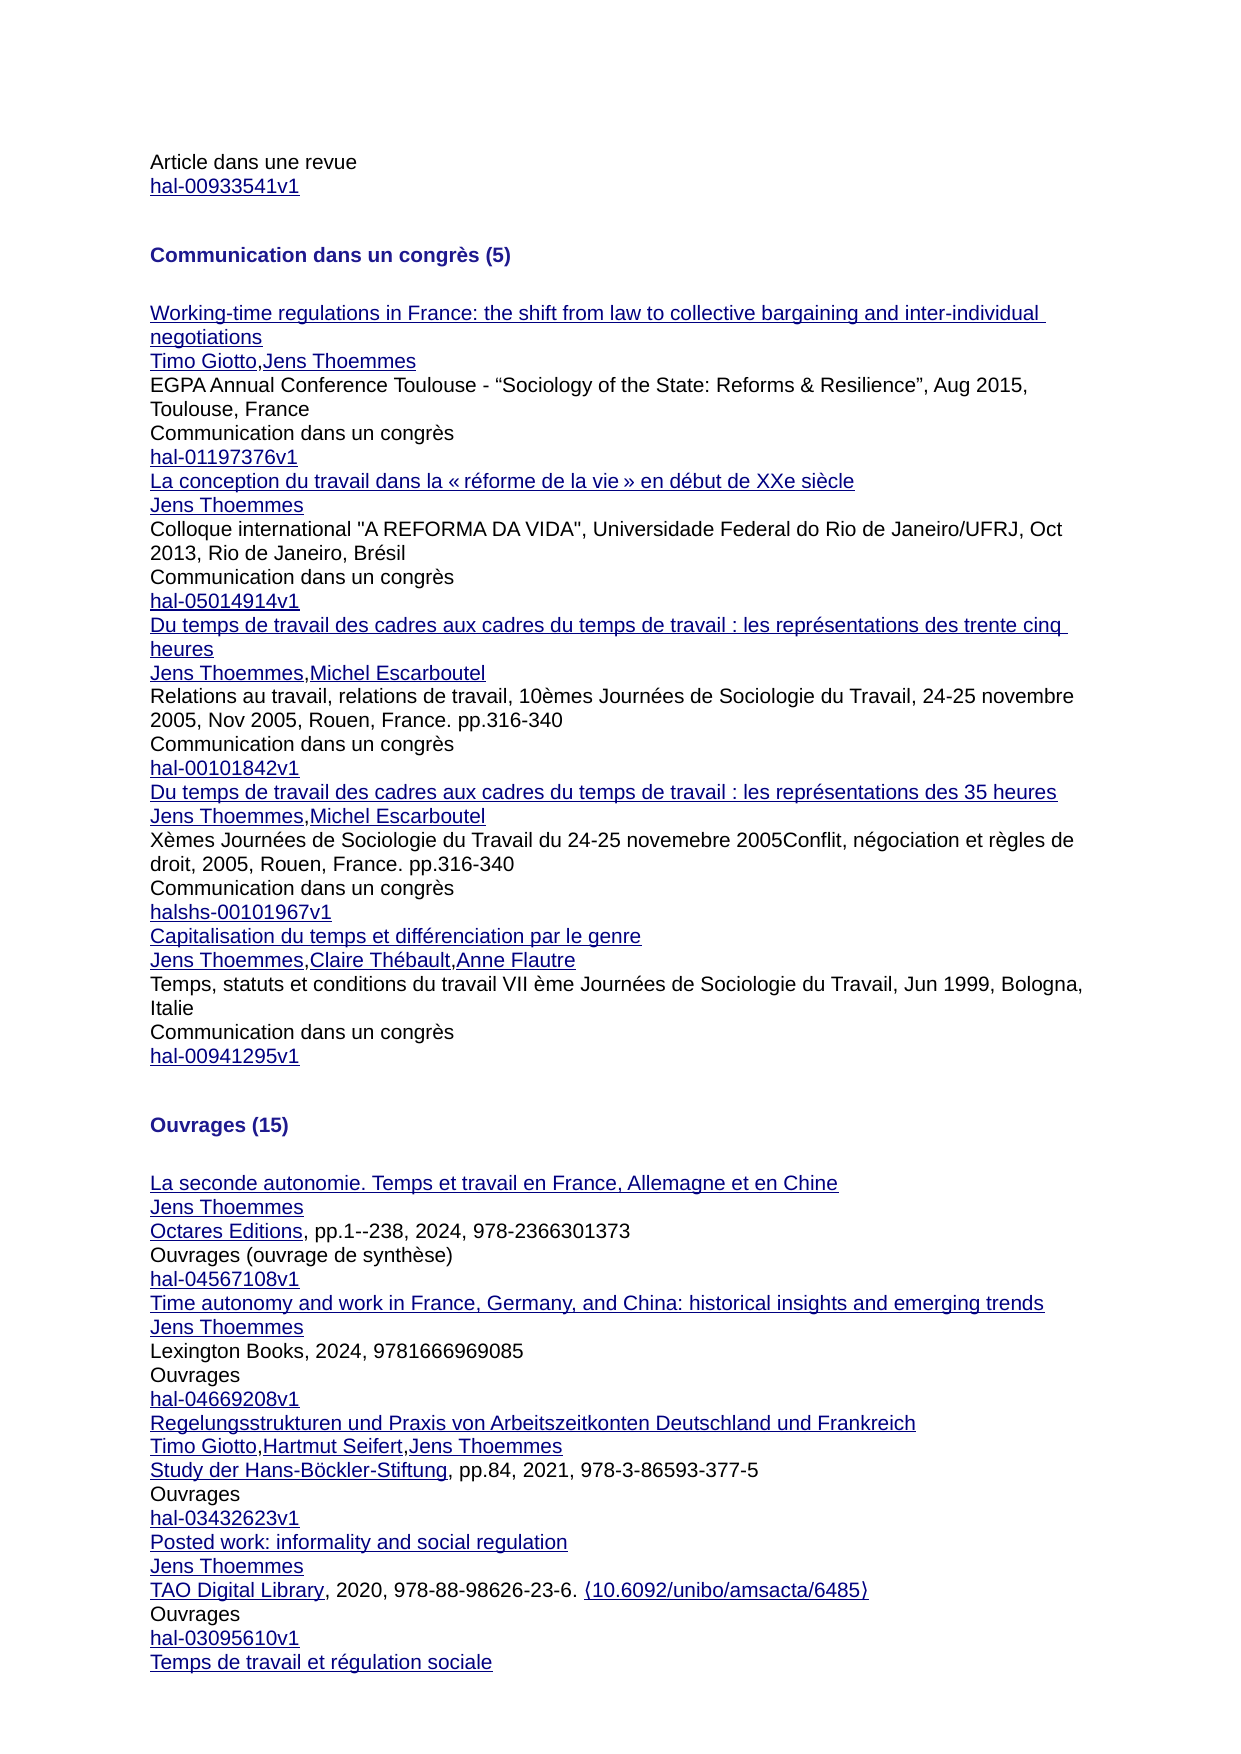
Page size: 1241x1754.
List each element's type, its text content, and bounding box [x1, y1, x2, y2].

table_cell Time autonomy and work in France, Germany, and China: historical insights and emerging trends Jens Thoemmes Lexington Books, 2024, 9781666969085 Ouvrages hal-04669208v1 [150, 1291, 1090, 1410]
subtitle Communication dans un congrès (5) [150, 243, 1090, 267]
table_cell Regelungsstrukturen und Praxis von Arbeitszeitkonten Deutschland und Frankreich Timo Giotto,Hartmut Seifert,Jens Thoemmes Study der Hans-Böckler-Stiftung, pp.84, 2021, 978-3-86593-377-5 Ouvrages hal-03432623v1 [150, 1410, 1090, 1530]
table_cell Posted work: informality and social regulation Jens Thoemmes TAO Digital Library, 2020, 978-88-98626-23-6. ⟨10.6092/unibo/amsacta/6485⟩ Ouvrages hal-03095610v1 [150, 1530, 1090, 1650]
table_cell Capitalisation du temps et différenciation par le genre Jens Thoemmes,Claire Thébault,Anne Flautre Temps, statuts et conditions du travail VII ème Journées de Sociologie du Travail, Jun 1999, Bologna, Italie Communication dans un congrès hal-00941295v1 [150, 924, 1090, 1068]
table_cell Article dans une revue hal-00933541v1 [150, 150, 1090, 198]
table_cell Du temps de travail des cadres aux cadres du temps de travail : les représentations des trente cinq heures Jens Thoemmes,Michel Escarboutel Relations au travail, relations de travail, 10èmes Journées de Sociologie du Travail, 24-25 novembre 2005, Nov 2005, Rouen, France. pp.316-340 Communication dans un congrès hal-00101842v1 [150, 613, 1090, 780]
table_header La seconde autonomie. Temps et travail en France, Allemagne et en Chine Jens Thoemmes Octares Editions, pp.1--238, 2024, 978-2366301373 Ouvrages (ouvrage de synthèse) hal-04567108v1 [150, 1171, 1090, 1291]
table_header Working-time regulations in France: the shift from law to collective bargaining and inter-individual negotiations Timo Giotto,Jens Thoemmes EGPA Annual Conference Toulouse - “Sociology of the State: Reforms & Resilience”, Aug 2015, Toulouse, France Communication dans un congrès hal-01197376v1 [150, 301, 1090, 469]
subtitle Ouvrages (15) [150, 1112, 1090, 1136]
table_cell Du temps de travail des cadres aux cadres du temps de travail : les représentations des 35 heures Jens Thoemmes,Michel Escarboutel Xèmes Journées de Sociologie du Travail du 24-25 novemebre 2005Conflit, négociation et règles de droit, 2005, Rouen, France. pp.316-340 Communication dans un congrès halshs-00101967v1 [150, 780, 1090, 924]
table_cell La conception du travail dans la « réforme de la vie » en début de XXe siècle Jens Thoemmes Colloque international "A REFORMA DA VIDA", Universidade Federal do Rio de Janeiro/UFRJ, Oct 2013, Rio de Janeiro, Brésil Communication dans un congrès hal-05014914v1 [150, 469, 1090, 612]
table_cell Temps de travail et régulation sociale [150, 1650, 1090, 1674]
